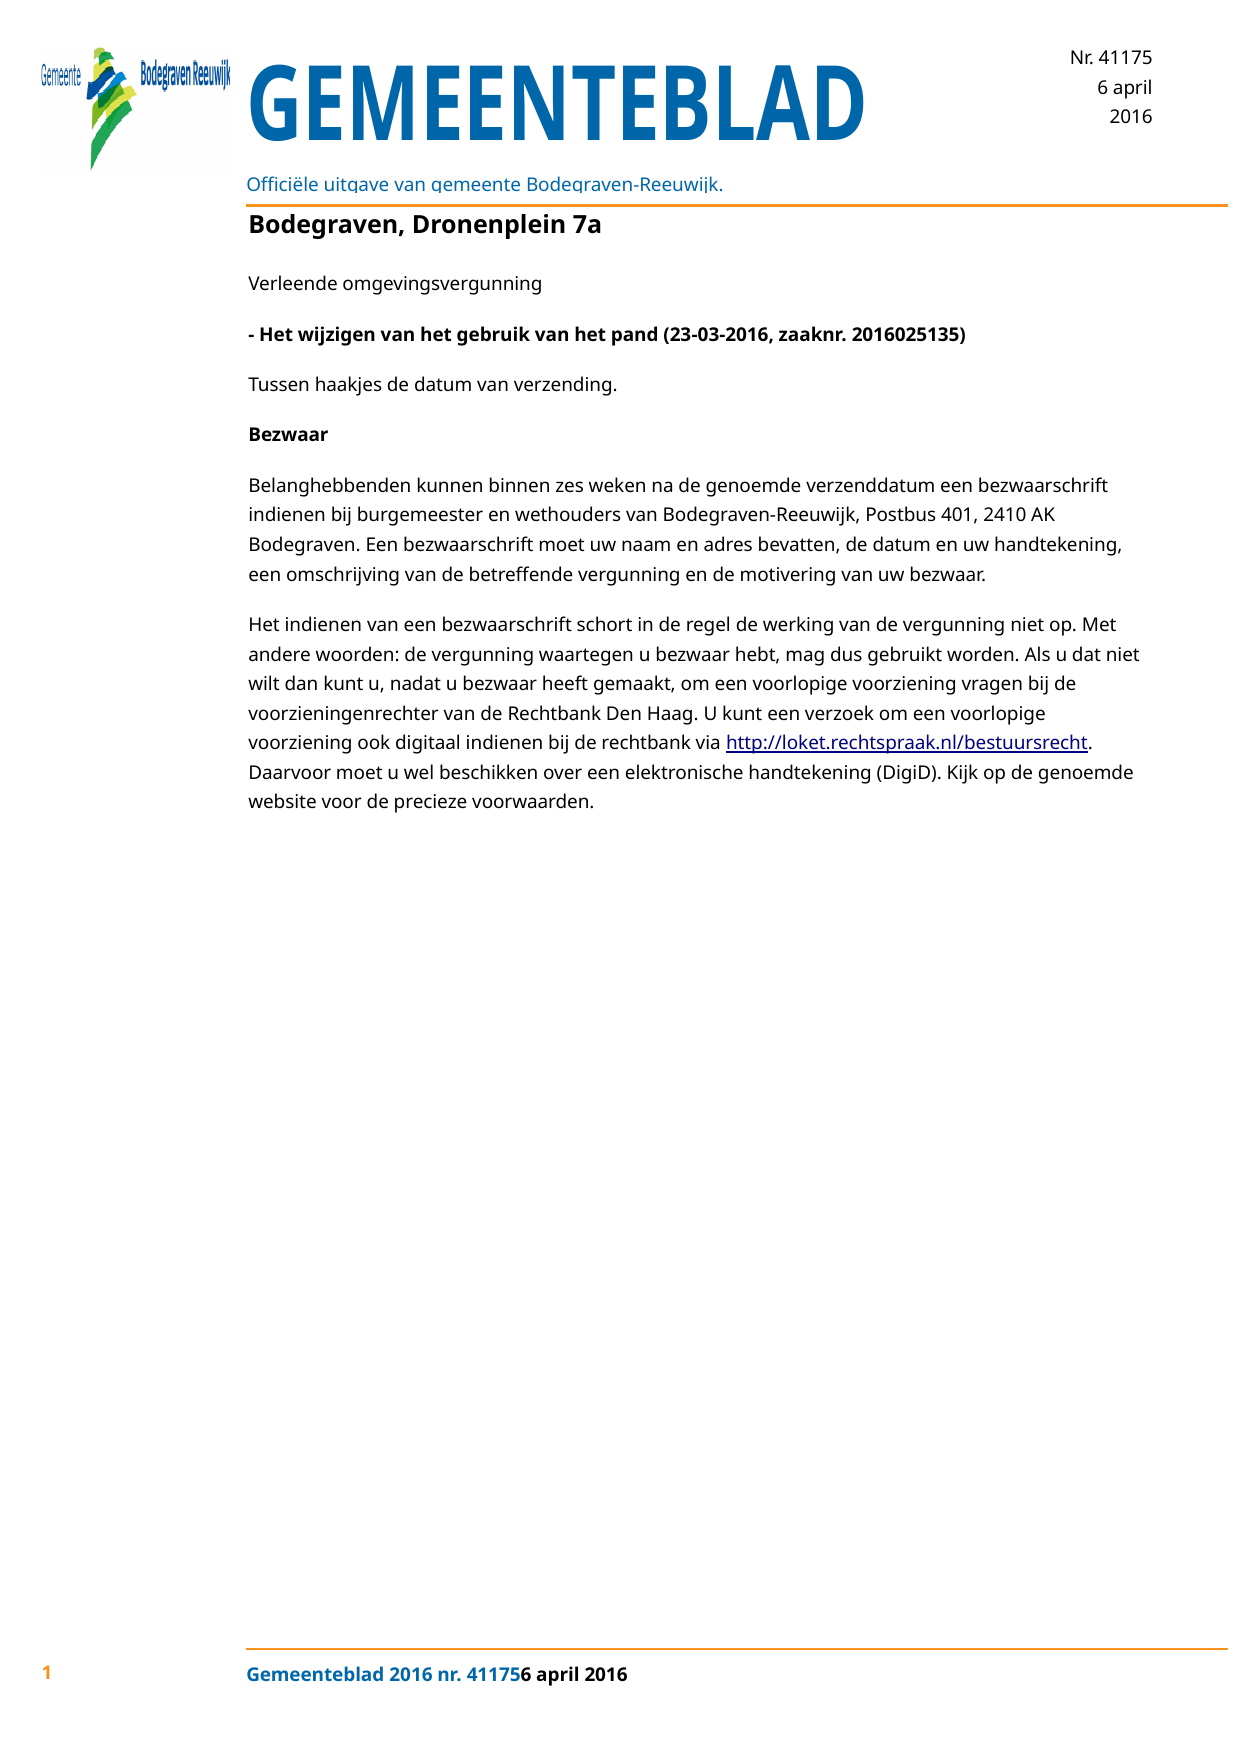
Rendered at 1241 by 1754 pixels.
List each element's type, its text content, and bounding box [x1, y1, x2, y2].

text Het indienen van een bezwaarschrift schort in de regel de werking van de vergunning niet op. Met andere woorden: de vergunning waartegen u bezwaar hebt, mag dus gebruikt worden. Als u dat niet wilt dan kunt u, nadat u bezwaar heeft gemaakt, om een voorlopige voorziening vragen bij de voorzieningenrechter van de Rechtbank Den Haag. U kunt een verzoek om een voorlopige voorziening ook digitaal indienen bij de rechtbank via http://loket.rechtspraak.nl/bestuursrecht. Daarvoor moet u wel beschikken over een elektronische handtekening (DigiD). Kijk op de genoemde website voor de precieze voorwaarden. [248, 611, 1152, 814]
picture [41, 47, 231, 172]
text Bezwaar [248, 422, 1152, 447]
text Belanghebbenden kunnen binnen zes weken na de genoemde verzenddatum een bezwaarschrift indienen bij burgemeester en wethouders van Bodegraven-Reeuwijk, Postbus 401, 2410 AK Bodegraven. Een bezwaarschrift moet uw naam en adres bevatten, de datum en uw handtekening, een omschrijving van de betreffende vergunning en de motivering van uw bezwaar. [248, 472, 1152, 586]
text Verleende omgevingsvergunning [248, 270, 1152, 296]
text Tussen haakjes de datum van verzending. [248, 371, 1152, 397]
text - Het wijzigen van het gebruik van het pand (23‑03‑2016, zaaknr. 2016025135) [248, 321, 1152, 346]
text Bodegraven, Dronenplein 7a [248, 207, 1152, 241]
